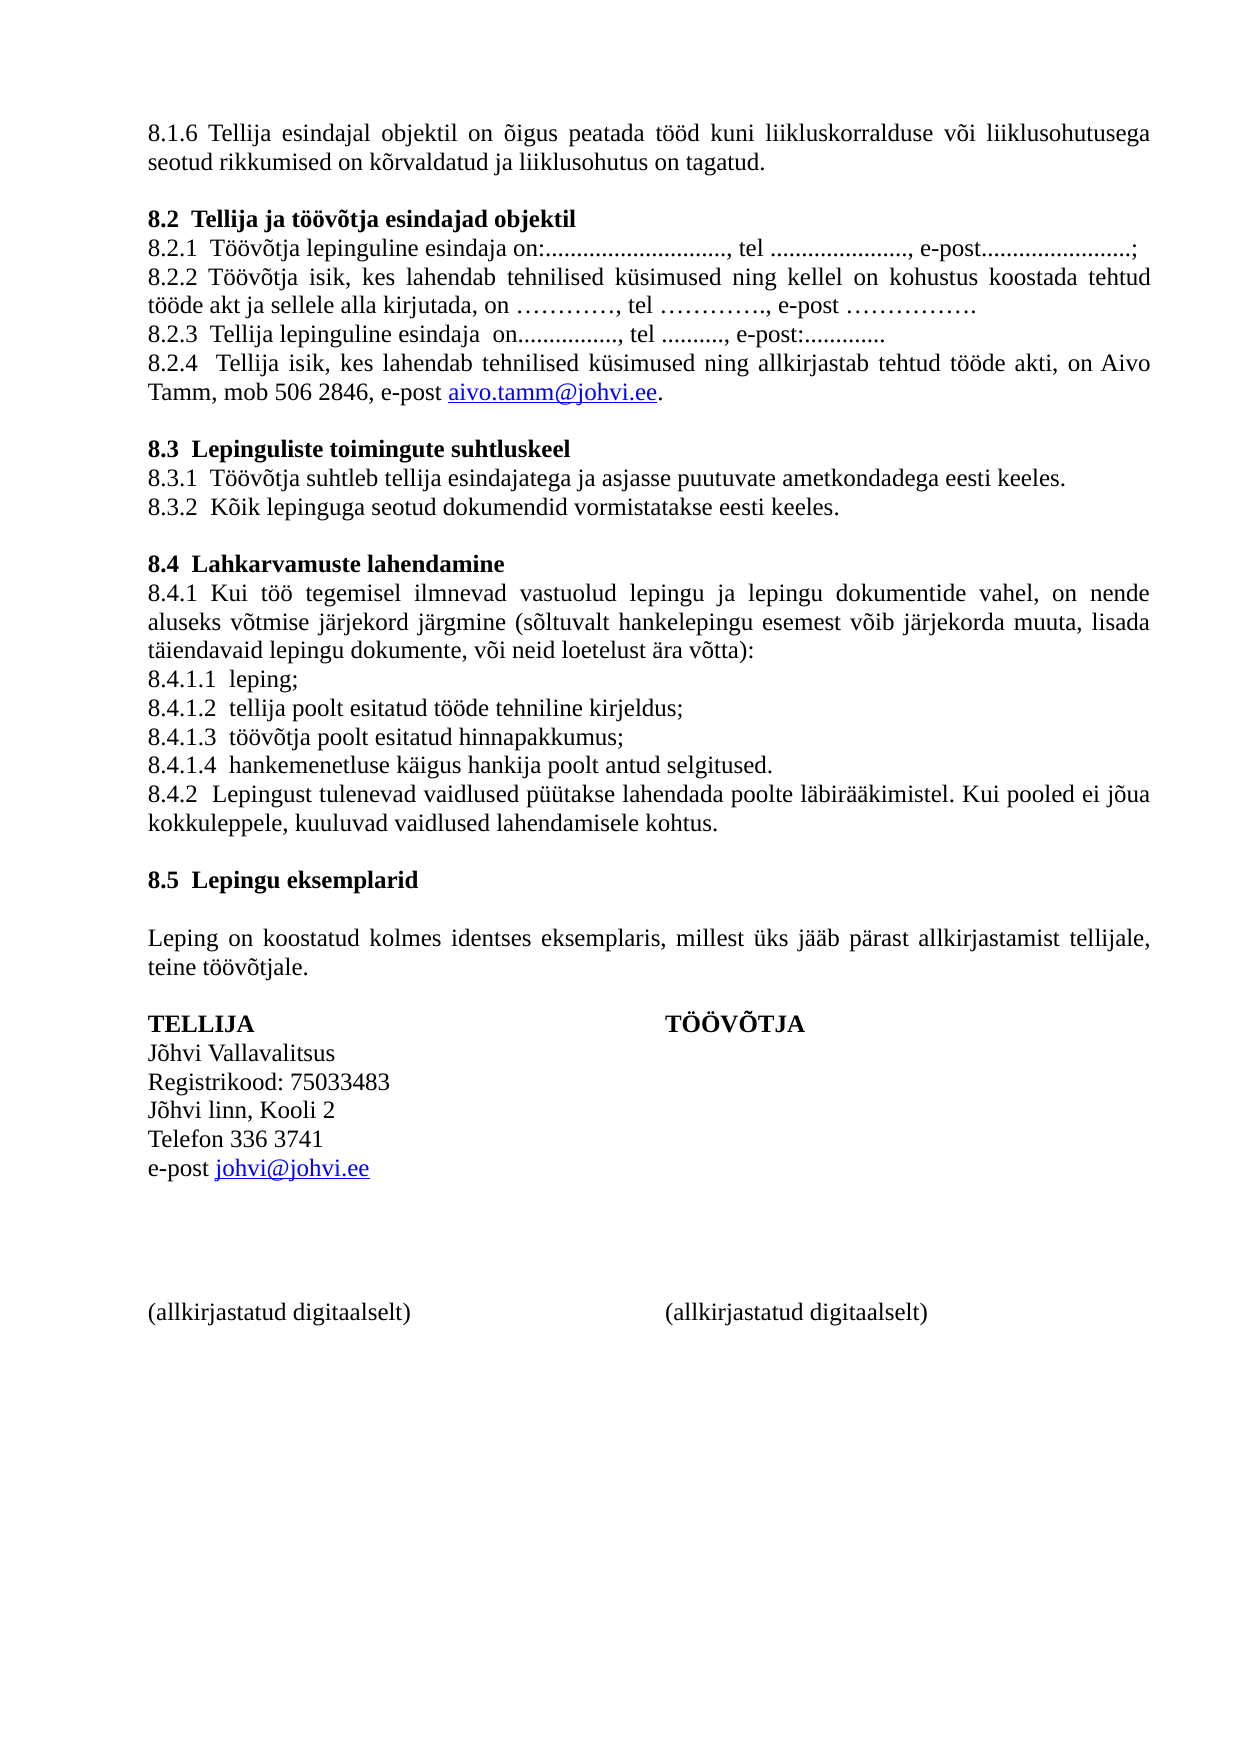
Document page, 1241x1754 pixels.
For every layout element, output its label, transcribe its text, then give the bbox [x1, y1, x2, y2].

text e-post johvi@johvi.ee [148, 1153, 1152, 1182]
text 8.2.1 Töövõtja lepinguline esindaja on:............................., tel ......................, e-post........................; [148, 233, 1152, 262]
text Registrikood: 75033483 [148, 1067, 1152, 1096]
text Telefon 336 3741 [148, 1124, 1152, 1153]
text 8.4.1.4 hankemenetluse käigus hankija poolt antud selgitused. [148, 751, 1152, 779]
text 8.4.2 Lepingust tulenevad vaidlused püütakse lahendada poolte läbirääkimistel. Kui pooled ei jõua kokkuleppele, kuuluvad vaidlused lahendamisele kohtus. [148, 779, 1152, 837]
text 8.4.1.1 leping; [148, 664, 1152, 693]
text 8.4.1.3 töövõtja poolt esitatud hinnapakkumus; [148, 722, 1152, 751]
text 8.4.1.2 tellija poolt esitatud tööde tehniline kirjeldus; [148, 693, 1152, 722]
text 8.4.1 Kui töö tegemisel ilmnevad vastuolud lepingu ja lepingu dokumentide vahel, on nende aluseks võtmise järjekord järgmine (sõltuvalt hankelepingu esemest võib järjekorda muuta, lisada täiendavaid lepingu dokumente, või neid loetelust ära võtta): [148, 578, 1152, 664]
text 8.1.6 Tellija esindajal objektil on õigus peatada tööd kuni liikluskorralduse või liiklusohutusega seotud rikkumised on kõrvaldatud ja liiklusohutus on tagatud. [148, 118, 1152, 176]
text Leping on koostatud kolmes identses eksemplaris, millest üks jääb pärast allkirjastamist tellijale, teine töövõtjale. [148, 923, 1152, 981]
text 8.5 Lepingu eksemplarid [148, 866, 1152, 894]
text 8.2.3 Tellija lepinguline esindaja on................, tel .........., e-post:............. [148, 319, 1152, 348]
text 8.2.4 Tellija isik, kes lahendab tehnilised küsimused ning allkirjastab tehtud tööde akti, on Aivo Tamm, mob 506 2846, e-post aivo.tamm@johvi.ee. [148, 348, 1152, 406]
text 8.3.2 Kõik lepinguga seotud dokumendid vormistatakse eesti keeles. [148, 492, 1152, 521]
text Jõhvi linn, Kooli 2 [148, 1096, 1152, 1124]
text 8.3 Lepinguliste toimingute suhtluskeel [148, 434, 1152, 463]
text 8.2.2 Töövõtja isik, kes lahendab tehnilised küsimused ning kellel on kohustus koostada tehtud tööde akt ja sellele alla kirjutada, on …………, tel …………., e-post ……………. [148, 262, 1152, 319]
text TELLIJA TÖÖVÕTJA [148, 1009, 1152, 1038]
text 8.2 Tellija ja töövõtja esindajad objektil [148, 204, 1152, 233]
text 8.3.1 Töövõtja suhtleb tellija esindajatega ja asjasse puutuvate ametkondadega eesti keeles. [148, 463, 1152, 492]
text 8.4 Lahkarvamuste lahendamine [148, 549, 1152, 578]
text (allkirjastatud digitaalselt) (allkirjastatud digitaalselt) [148, 1297, 1152, 1326]
text Jõhvi Vallavalitsus [148, 1038, 1152, 1067]
